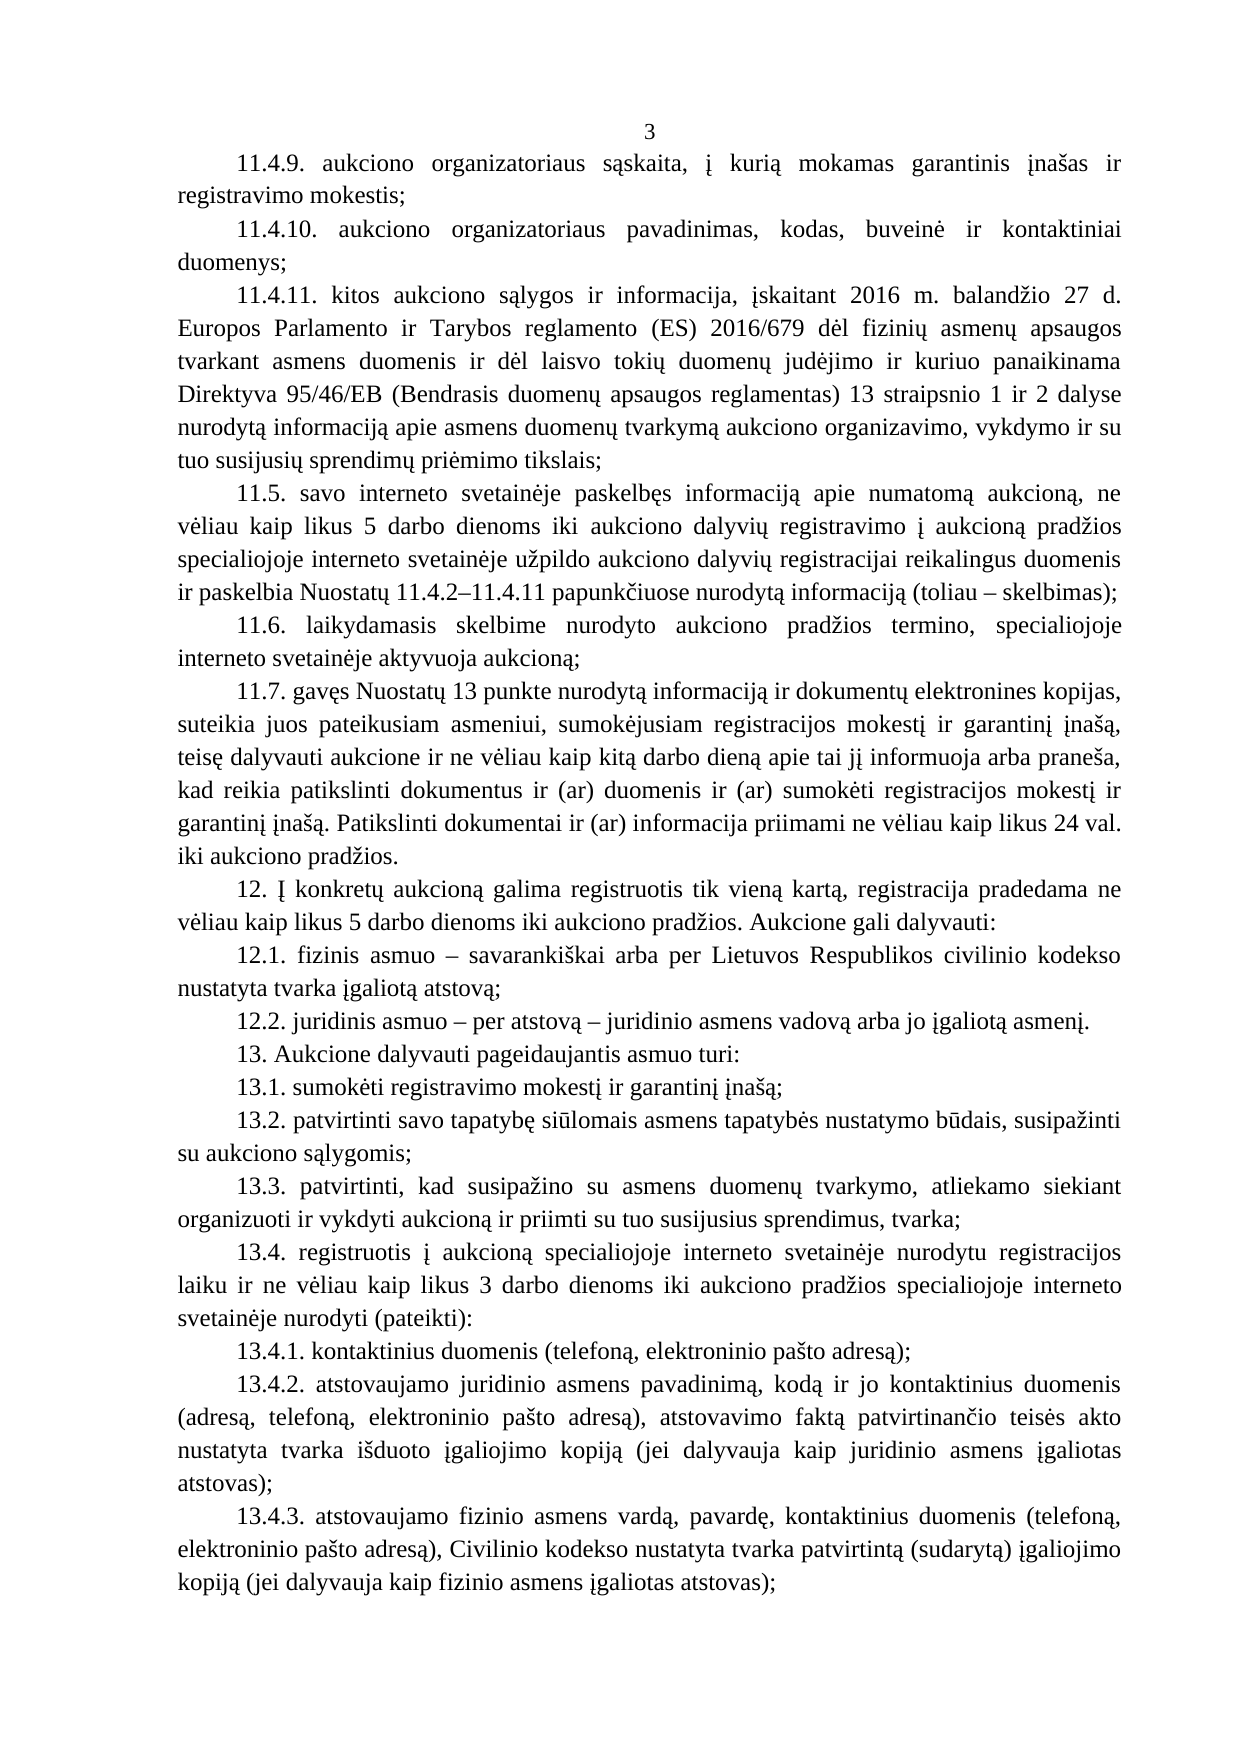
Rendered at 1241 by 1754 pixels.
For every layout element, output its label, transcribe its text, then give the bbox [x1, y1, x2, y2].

text 13.4.1. kontaktinius duomenis (telefoną, elektroninio pašto adresą); [177, 1336, 1122, 1365]
text 13.4. registruotis į aukcioną specialiojoje interneto svetainėje nurodytu registracijos laiku ir ne vėliau kaip likus 3 darbo dienoms iki aukciono pradžios specialiojoje interneto svetainėje nurodyti (pateikti): [177, 1237, 1122, 1332]
text 13.1. sumokėti registravimo mokestį ir garantinį įnašą; [177, 1072, 1122, 1101]
text 11.7. gavęs Nuostatų 13 punkte nurodytą informaciją ir dokumentų elektronines kopijas, suteikia juos pateikusiam asmeniui, sumokėjusiam registracijos mokestį ir garantinį įnašą, teisę dalyvauti aukcione ir ne vėliau kaip kitą darbo dieną apie tai jį informuoja arba praneša, kad reikia patikslinti dokumentus ir (ar) duomenis ir (ar) sumokėti registracijos mokestį ir garantinį įnašą. Patikslinti dokumentai ir (ar) informacija priimami ne vėliau kaip likus 24 val. iki aukciono pradžios. [177, 676, 1122, 870]
text 12. Į konkretų aukcioną galima registruotis tik vieną kartą, registracija pradedama ne vėliau kaip likus 5 darbo dienoms iki aukciono pradžios. Aukcione gali dalyvauti: [177, 874, 1122, 936]
text 11.4.9. aukciono organizatoriaus sąskaita, į kurią mokamas garantinis įnašas ir registravimo mokestis; [177, 148, 1122, 209]
text 13.4.3. atstovaujamo fizinio asmens vardą, pavardę, kontaktinius duomenis (telefoną, elektroninio pašto adresą), Civilinio kodekso nustatyta tvarka patvirtintą (sudarytą) įgaliojimo kopiją (jei dalyvauja kaip fizinio asmens įgaliotas atstovas); [177, 1501, 1122, 1596]
text 13.3. patvirtinti, kad susipažino su asmens duomenų tvarkymo, atliekamo siekiant organizuoti ir vykdyti aukcioną ir priimti su tuo susijusius sprendimus, tvarka; [177, 1171, 1122, 1233]
text 12.2. juridinis asmuo – per atstovą – juridinio asmens vadovą arba jo įgaliotą asmenį. [177, 1006, 1122, 1035]
text 11.6. laikydamasis skelbime nurodyto aukciono pradžios termino, specialiojoje interneto svetainėje aktyvuoja aukcioną; [177, 610, 1122, 672]
text 11.4.10. aukciono organizatoriaus pavadinimas, kodas, buveinė ir kontaktiniai duomenys; [177, 214, 1122, 275]
text 13.4.2. atstovaujamo juridinio asmens pavadinimą, kodą ir jo kontaktinius duomenis (adresą, telefoną, elektroninio pašto adresą), atstovavimo faktą patvirtinančio teisės akto nustatyta tvarka išduoto įgaliojimo kopiją (jei dalyvauja kaip juridinio asmens įgaliotas atstovas); [177, 1369, 1122, 1497]
text 13.2. patvirtinti savo tapatybę siūlomais asmens tapatybės nustatymo būdais, susipažinti su aukciono sąlygomis; [177, 1105, 1122, 1167]
text 11.4.11. kitos aukciono sąlygos ir informacija, įskaitant 2016 m. balandžio 27 d. Europos Parlamento ir Tarybos reglamento (ES) 2016/679 dėl fizinių asmenų apsaugos tvarkant asmens duomenis ir dėl laisvo tokių duomenų judėjimo ir kuriuo panaikinama Direktyva 95/46/EB (Bendrasis duomenų apsaugos reglamentas) 13 straipsnio 1 ir 2 dalyse nurodytą informaciją apie asmens duomenų tvarkymą aukciono organizavimo, vykdymo ir su tuo susijusių sprendimų priėmimo tikslais; [177, 280, 1122, 473]
text 12.1. fizinis asmuo – savarankiškai arba per Lietuvos Respublikos civilinio kodekso nustatyta tvarka įgaliotą atstovą; [177, 940, 1122, 1002]
text 13. Aukcione dalyvauti pageidaujantis asmuo turi: [177, 1039, 1122, 1068]
text 11.5. savo interneto svetainėje paskelbęs informaciją apie numatomą aukcioną, ne vėliau kaip likus 5 darbo dienoms iki aukciono dalyvių registravimo į aukcioną pradžios specialiojoje interneto svetainėje užpildo aukciono dalyvių registracijai reikalingus duomenis ir paskelbia Nuostatų 11.4.2–11.4.11 papunkčiuose nurodytą informaciją (toliau – skelbimas); [177, 478, 1122, 606]
